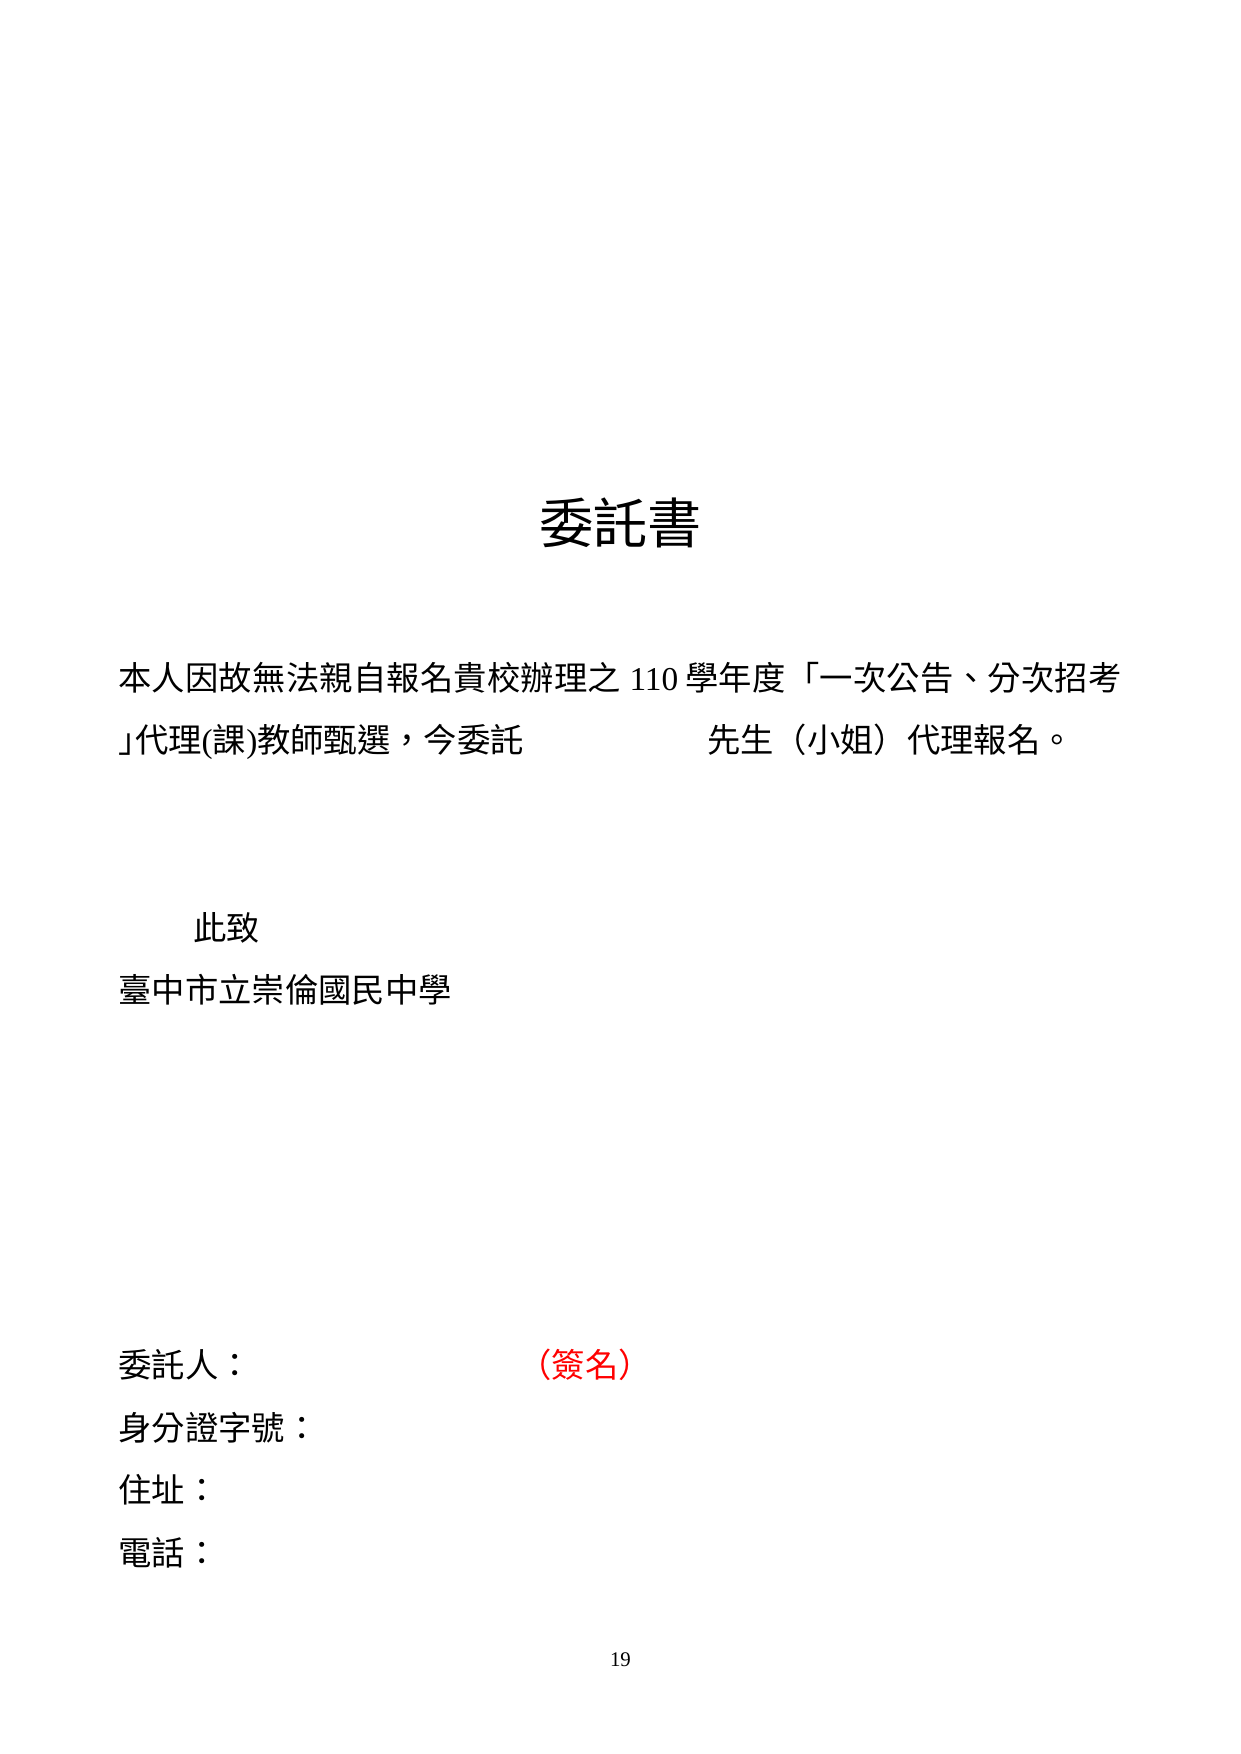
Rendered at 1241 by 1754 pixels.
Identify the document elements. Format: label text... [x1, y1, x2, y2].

text 本人因故無法親自報名貴校辦理之110學年度「一次公告、分次招考｣代理(課)教師甄選，今委託 先生（小姐）代理報名。 [118, 634, 1122, 759]
text 委託人： （簽名） [118, 1322, 1122, 1384]
text 電話： [118, 1509, 1122, 1572]
text 此致 [118, 884, 1122, 947]
text 身分證字號： [118, 1384, 1122, 1447]
text 住址： [118, 1447, 1122, 1509]
text 委託書 [118, 447, 1122, 572]
text 臺中市立崇倫國民中學 [118, 947, 1122, 1009]
